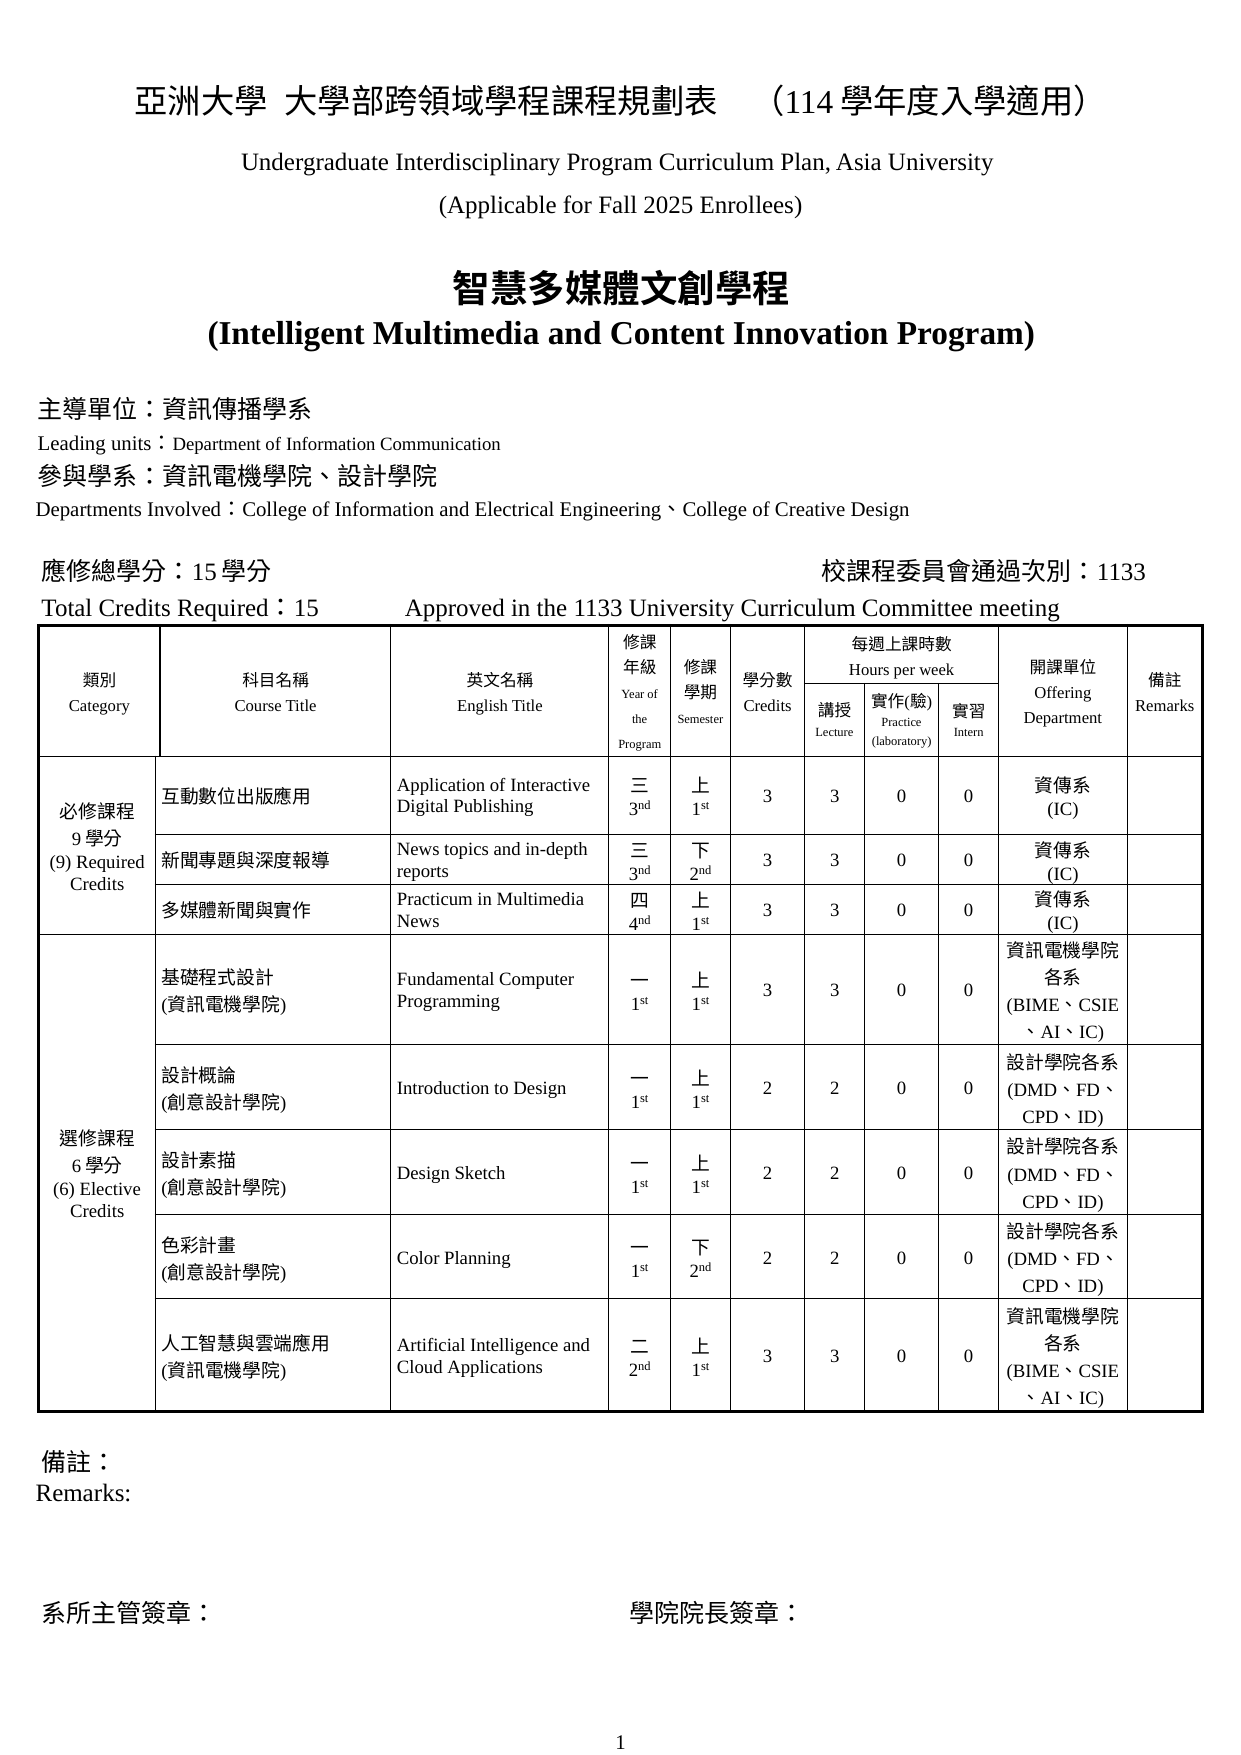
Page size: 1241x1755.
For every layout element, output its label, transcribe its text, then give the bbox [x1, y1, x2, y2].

table_header 學分數 Credits [731, 627, 804, 756]
text 智慧多媒體文創學程 [37, 259, 1205, 313]
table_cell 2 [805, 1215, 864, 1298]
table_cell 設計學院各系(DMD、FD、CPD、ID) [999, 1215, 1127, 1298]
table_cell [1128, 885, 1201, 934]
text 應修總學分：15學分 校課程委員會通過次別：1133 [35, 551, 1205, 587]
table_cell 三 3nd [609, 835, 670, 884]
table_header 開課單位 Offering Department [999, 627, 1127, 756]
table_cell 0 [939, 1130, 998, 1213]
table_cell 0 [939, 885, 998, 934]
table_cell 資傳系 (IC) [999, 835, 1127, 884]
table_cell Design Sketch [391, 1130, 608, 1213]
table_cell 上 1st [671, 885, 730, 934]
table_cell 0 [865, 757, 938, 834]
table_cell 人工智慧與雲端應用 (資訊電機學院) [156, 1299, 390, 1410]
table_cell News topics and in-depth reports [391, 835, 608, 884]
table_cell 0 [865, 835, 938, 884]
table_cell 3 [805, 935, 864, 1044]
table_cell 二 2nd [609, 1299, 670, 1410]
table_cell 一 1st [609, 1045, 670, 1129]
table_cell 一 1st [609, 1215, 670, 1298]
table_cell Introduction to Design [391, 1045, 608, 1129]
table_cell Color Planning [391, 1215, 608, 1298]
table_cell 上 1st [671, 935, 730, 1044]
text 備註： [35, 1442, 1205, 1478]
text 系所主管簽章： 學院院長簽章： [35, 1593, 1205, 1629]
table_cell 0 [865, 1130, 938, 1213]
table_cell 下 2nd [671, 835, 730, 884]
table_header 科目名稱 Course Title [161, 627, 390, 756]
table_cell 講授 Lecture [805, 684, 864, 756]
table_cell 實習 Intern [939, 684, 998, 756]
table_cell 3 [731, 835, 804, 884]
table_cell Application of Interactive Digital Publishing [391, 757, 608, 834]
table_cell 必修課程 9學分 (9) Required Credits [40, 757, 155, 934]
table_cell 0 [939, 1215, 998, 1298]
table_cell 2 [731, 1045, 804, 1129]
table_cell 3 [805, 1299, 864, 1410]
table_cell 基礎程式設計 (資訊電機學院) [156, 935, 390, 1044]
table_cell 設計學院各系(DMD、FD、CPD、ID) [999, 1130, 1127, 1213]
table_cell 3 [731, 1299, 804, 1410]
table_cell 0 [865, 1299, 938, 1410]
table_cell 2 [805, 1045, 864, 1129]
table_header 修課學期 Semester [671, 627, 730, 756]
table_cell 設計素描 (創意設計學院) [156, 1130, 390, 1213]
table_cell 3 [805, 835, 864, 884]
table_header 英文名稱 English Title [391, 627, 608, 756]
table_cell 四 4nd [609, 885, 670, 934]
table_cell 選修課程 6學分 (6) Elective Credits [40, 935, 155, 1410]
table_cell 3 [805, 757, 864, 834]
table_cell 三 3nd [609, 757, 670, 834]
table_cell 資訊電機學院各系(BIME、CSIE、AI、IC) [999, 935, 1127, 1044]
table_cell [1128, 1215, 1201, 1298]
text 參與學系：資訊電機學院、設計學院 [35, 456, 1205, 492]
table_cell [1128, 835, 1201, 884]
table_cell 0 [939, 935, 998, 1044]
table_cell 3 [731, 885, 804, 934]
table_cell 上 1st [671, 757, 730, 834]
table_cell 3 [731, 757, 804, 834]
table_cell 資訊電機學院各系(BIME、CSIE、AI、IC) [999, 1299, 1127, 1410]
text 主導單位：資訊傳播學系 [37, 389, 1205, 426]
table_header 類別 Category [40, 627, 159, 756]
table_cell 設計學院各系(DMD、FD、CPD、ID) [999, 1045, 1127, 1129]
text Total Credits Required：15 Approved in the 1133 University Curriculum Committee meeting [35, 587, 1205, 624]
table_cell 0 [939, 1045, 998, 1129]
table_cell 0 [939, 835, 998, 884]
table_cell Practicum in Multimedia News [391, 885, 608, 934]
table_header 備註 Remarks [1128, 627, 1201, 756]
table_cell 3 [805, 885, 864, 934]
table_cell 0 [865, 1215, 938, 1298]
text Undergraduate Interdisciplinary Program Curriculum Plan, Asia University [35, 147, 1205, 176]
table_cell Artificial Intelligence and Cloud Applications [391, 1299, 608, 1410]
table_cell 0 [939, 757, 998, 834]
table_cell 0 [939, 1299, 998, 1410]
table_cell Fundamental Computer Programming [391, 935, 608, 1044]
table_cell 上 1st [671, 1045, 730, 1129]
table_cell 一 1st [609, 935, 670, 1044]
table_cell 下 2nd [671, 1215, 730, 1298]
table_header 修課年級 Year of the Program [609, 627, 670, 756]
text Remarks: [35, 1478, 1205, 1507]
text Leading units：Department of Information Communication [37, 426, 1205, 456]
table_cell 2 [731, 1130, 804, 1213]
table_cell 新聞專題與深度報導 [156, 835, 390, 884]
table_cell 一 1st [609, 1130, 670, 1213]
text (Applicable for Fall 2025 Enrollees) [35, 190, 1205, 219]
table_cell 2 [805, 1130, 864, 1213]
table_cell [1128, 1045, 1201, 1129]
table_cell [1128, 757, 1201, 834]
table_cell 0 [865, 935, 938, 1044]
table_cell 上 1st [671, 1130, 730, 1213]
table_cell 色彩計畫 (創意設計學院) [156, 1215, 390, 1298]
table_cell 實作(驗) Practice (laboratory) [865, 684, 938, 756]
table_cell 資傳系 (IC) [999, 757, 1127, 834]
table_cell 3 [731, 935, 804, 1044]
table_cell 多媒體新聞與實作 [156, 885, 390, 934]
table_cell 0 [865, 885, 938, 934]
table_cell [1128, 1130, 1201, 1213]
table_cell 2 [731, 1215, 804, 1298]
table_cell 資傳系 (IC) [999, 885, 1127, 934]
table_cell 上 1st [671, 1299, 730, 1410]
text (Intelligent Multimedia and Content Innovation Program) [37, 313, 1205, 351]
table_cell 0 [865, 1045, 938, 1129]
text 亞洲大學 大學部跨領域學程課程規劃表 （114學年度入學適用） [35, 75, 1205, 123]
table_cell [1128, 1299, 1201, 1410]
text Departments Involved：College of Information and Electrical Engineering、College of Creative Design [35, 492, 1205, 522]
table_header 每週上課時數 Hours per week [805, 627, 998, 683]
table_cell [1128, 935, 1201, 1044]
table_cell 互動數位出版應用 [156, 757, 390, 834]
table_cell 設計概論 (創意設計學院) [156, 1045, 390, 1129]
